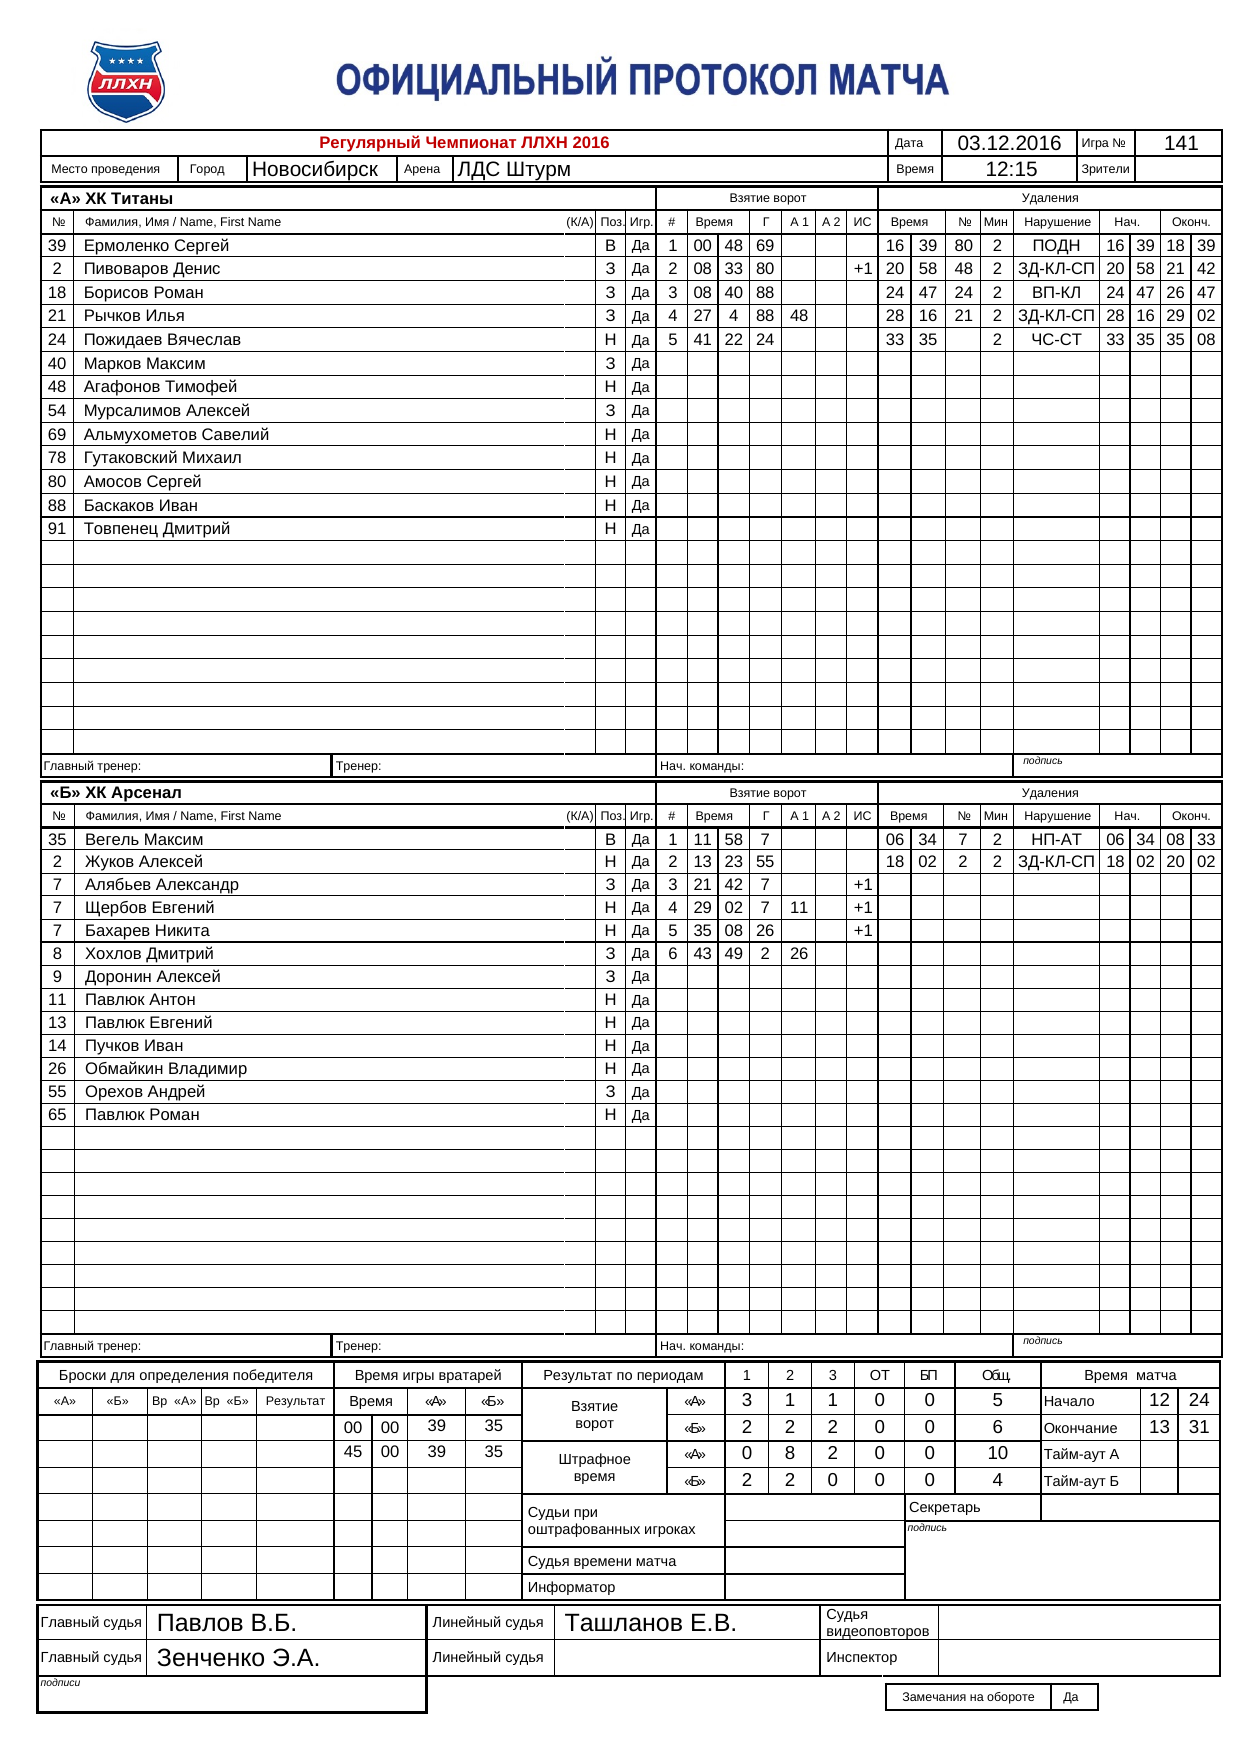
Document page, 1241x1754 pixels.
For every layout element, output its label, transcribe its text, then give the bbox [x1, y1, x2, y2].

table_cell [1014, 518, 1099, 540]
table_cell [946, 588, 980, 611]
table_cell [1100, 1035, 1129, 1057]
table_cell Зрители [1078, 157, 1134, 181]
table_cell 69 [42, 423, 73, 445]
table_cell [93, 1547, 147, 1573]
table_cell [75, 1196, 564, 1218]
table_cell [657, 446, 687, 469]
table_cell [1100, 966, 1129, 987]
table_cell [912, 896, 943, 918]
table_cell [944, 1012, 980, 1033]
table_cell Бахарев Никита [75, 920, 564, 941]
table_cell [816, 636, 846, 658]
table_cell [565, 518, 595, 540]
table_cell 13 [688, 850, 717, 872]
table_cell [688, 1219, 717, 1241]
table_cell [373, 1547, 407, 1573]
table_cell [981, 518, 1013, 540]
table_cell [42, 565, 73, 587]
table_cell З [596, 874, 625, 895]
table_cell [946, 730, 980, 753]
table_cell [1131, 1242, 1160, 1264]
table_cell [816, 518, 846, 540]
table_cell А 1 [782, 211, 815, 233]
table_cell [1192, 588, 1221, 611]
table_cell Мурсалимов Алексей [74, 399, 564, 422]
table_cell 4 [956, 1468, 1040, 1493]
table_cell [782, 1012, 815, 1033]
table_cell Мин [981, 211, 1013, 233]
table_header Игра № [1078, 131, 1134, 155]
table_cell [719, 659, 749, 682]
table_cell [750, 1196, 781, 1218]
table_cell [816, 966, 846, 987]
table_cell [1100, 352, 1129, 374]
table_cell «А» [668, 1389, 724, 1413]
table_cell [1100, 1012, 1129, 1033]
table_cell [75, 1173, 564, 1195]
table_cell [1192, 1058, 1221, 1079]
table_cell [879, 636, 910, 658]
table_cell [1192, 1104, 1221, 1126]
table_cell [565, 541, 595, 564]
table_cell [946, 399, 980, 422]
table_cell [719, 683, 749, 706]
table_cell [39, 1441, 92, 1467]
table_cell [1131, 376, 1160, 398]
table_cell [1131, 423, 1160, 445]
table_cell 48 [782, 305, 815, 327]
table_cell [981, 446, 1013, 469]
table_cell [42, 1265, 74, 1287]
table_cell Товпенец Дмитрий [74, 518, 564, 540]
table_cell [816, 1219, 846, 1241]
table_cell 2 [981, 829, 1013, 849]
table_cell 88 [42, 494, 73, 516]
table_cell 1 [657, 235, 687, 256]
table_cell [565, 565, 595, 587]
table_cell 20 [879, 257, 910, 280]
table_cell [565, 1081, 595, 1103]
table_cell [626, 1196, 655, 1218]
table_cell [565, 1058, 595, 1079]
table_cell [847, 399, 877, 422]
table_cell А 2 [816, 805, 846, 826]
table_cell Да [626, 966, 655, 987]
table_cell [847, 305, 877, 327]
table_cell Вегель Максим [75, 829, 564, 849]
table_cell [1192, 494, 1221, 516]
table_cell [657, 494, 687, 516]
table_cell [688, 612, 717, 634]
table_cell [782, 541, 815, 564]
table_cell [981, 494, 1013, 516]
table_cell [466, 1494, 521, 1520]
table_cell [981, 1104, 1013, 1126]
table_cell [1131, 565, 1160, 587]
table_cell Начало [1042, 1389, 1140, 1413]
table_cell [944, 1196, 980, 1218]
table_cell подпись [1014, 1335, 1221, 1356]
table_cell [565, 683, 595, 706]
table_cell Главный судья [39, 1640, 146, 1675]
table_cell [42, 1173, 74, 1195]
table_cell 16 [1131, 305, 1160, 327]
table_cell [93, 1574, 147, 1599]
table_cell [1014, 1081, 1099, 1103]
table_cell [816, 257, 846, 280]
table_cell [912, 565, 945, 587]
table_cell 47 [1131, 281, 1160, 303]
table_cell 78 [42, 446, 73, 469]
table_cell [782, 612, 815, 634]
table_cell [565, 328, 595, 351]
table_cell [912, 1219, 943, 1241]
picture [5, 28, 1179, 129]
table_cell [688, 1035, 717, 1057]
table_cell [657, 1150, 687, 1172]
table_cell 21 [688, 874, 717, 895]
table_cell [912, 1242, 943, 1264]
table_cell Взятие ворот [523, 1389, 666, 1440]
table_cell [688, 565, 717, 587]
table_cell [719, 446, 749, 469]
table_cell [148, 1574, 201, 1599]
table_cell [946, 636, 980, 658]
table_cell 12 [1141, 1389, 1177, 1413]
table_cell [719, 1196, 749, 1218]
table_cell Щербов Евгений [75, 896, 564, 918]
table_cell [981, 707, 1013, 729]
table_cell [1014, 1219, 1099, 1241]
table_cell [42, 636, 73, 658]
table_cell [626, 1242, 655, 1264]
table_cell [596, 730, 625, 753]
table_cell [782, 920, 815, 941]
table_header Взятие ворот [657, 188, 877, 209]
table_cell [1161, 920, 1190, 941]
table_cell [657, 1012, 687, 1033]
table_cell [148, 1547, 201, 1573]
table_header Удаления [879, 783, 1221, 803]
table_cell [946, 376, 980, 398]
table_cell Альмухометов Савелий [74, 423, 564, 445]
table_cell [879, 1219, 910, 1241]
table_cell [408, 1521, 465, 1546]
table_cell [816, 235, 846, 256]
table_cell Павлов В.Б. [147, 1606, 425, 1639]
table_cell [657, 1127, 687, 1149]
table_cell [750, 1081, 781, 1103]
table_cell [912, 707, 945, 729]
table_cell [688, 541, 717, 564]
table_cell [847, 850, 877, 872]
table_cell [782, 1219, 815, 1241]
table_cell [1161, 683, 1190, 706]
table_cell [1161, 989, 1190, 1011]
table_cell [750, 423, 781, 445]
table_cell [816, 659, 846, 682]
table_header 3 [812, 1363, 854, 1387]
table_cell 2 [812, 1415, 854, 1440]
table_cell [719, 1219, 749, 1241]
table_cell 11 [782, 896, 815, 918]
table_cell 7 [42, 874, 74, 895]
table_cell Да [626, 305, 655, 327]
table_cell [657, 1288, 687, 1310]
table_cell [1131, 659, 1160, 682]
table_cell [816, 1196, 846, 1218]
table_cell [555, 1640, 819, 1675]
table_cell 4 [719, 305, 749, 327]
table_cell [719, 1127, 749, 1149]
table_cell [1192, 1196, 1221, 1218]
table_cell Г [750, 211, 781, 233]
table_cell [1014, 399, 1099, 422]
table_cell [688, 1265, 717, 1287]
table_cell [1192, 1311, 1221, 1333]
table_cell [1161, 1127, 1190, 1149]
table_cell 47 [1192, 281, 1221, 303]
table_cell [946, 494, 980, 516]
table_cell [1131, 470, 1160, 493]
table_cell [847, 612, 877, 634]
table_cell [1192, 730, 1221, 753]
table_cell 26 [42, 1058, 74, 1079]
table_cell [565, 1104, 595, 1126]
table_cell [202, 1494, 256, 1520]
table_cell [912, 518, 945, 540]
table_cell [626, 730, 655, 753]
table_cell Да [626, 446, 655, 469]
table_cell [688, 636, 717, 658]
table_cell [1131, 612, 1160, 634]
table_cell [148, 1468, 201, 1493]
table_cell [912, 352, 945, 374]
table_cell [373, 1521, 407, 1546]
table_cell 00 [373, 1441, 407, 1467]
table_cell [596, 1265, 625, 1287]
table_cell [782, 1173, 815, 1195]
table_cell [688, 707, 717, 729]
table_cell [565, 470, 595, 493]
table_cell 0 [905, 1415, 954, 1440]
table_cell [981, 565, 1013, 587]
table_cell [912, 612, 945, 634]
table_cell 21 [1161, 257, 1190, 280]
table_cell [782, 446, 815, 469]
table_cell [944, 1173, 980, 1195]
table_cell [816, 352, 846, 374]
table_cell [816, 1265, 846, 1287]
table_cell 28 [879, 305, 910, 327]
table_cell [596, 1150, 625, 1172]
table_cell [596, 1196, 625, 1218]
table_cell [626, 565, 655, 587]
table_cell [879, 541, 910, 564]
table_cell [879, 1311, 910, 1333]
table_cell [847, 470, 877, 493]
table_cell [944, 1150, 980, 1172]
table_cell [257, 1441, 333, 1467]
table_cell [1014, 1173, 1099, 1195]
table_cell [565, 1288, 595, 1310]
table_cell № [946, 211, 980, 233]
table_cell [1100, 1219, 1129, 1241]
table_cell Да [626, 257, 655, 280]
table_cell [1131, 1288, 1160, 1310]
table_cell [1014, 1288, 1099, 1310]
table_cell [1161, 565, 1190, 587]
table_cell 12:15 [943, 157, 1076, 181]
table_cell [879, 1127, 910, 1149]
table_cell [719, 1150, 749, 1172]
table_cell № [42, 211, 73, 233]
table_cell 02 [912, 850, 943, 872]
table_cell 39 [1192, 235, 1221, 256]
table_cell [726, 1548, 904, 1573]
table_cell [816, 541, 846, 564]
table_cell [688, 1242, 717, 1264]
table_cell Игр. [626, 211, 655, 233]
table_cell [981, 470, 1013, 493]
table_cell [912, 376, 945, 398]
table_cell [816, 730, 846, 753]
table_cell [847, 1081, 877, 1103]
table_cell ВП-КЛ [1014, 281, 1099, 303]
table_cell [1161, 1242, 1190, 1264]
table_cell 48 [719, 235, 749, 256]
table_cell [626, 683, 655, 706]
table_cell [981, 1081, 1013, 1103]
table_cell [1014, 683, 1099, 706]
table_cell [1179, 1441, 1219, 1467]
table_cell 13 [42, 1012, 74, 1033]
table_cell [782, 636, 815, 658]
table_cell [847, 541, 877, 564]
table_cell 26 [782, 943, 815, 964]
table_cell [981, 423, 1013, 445]
table_cell [782, 707, 815, 729]
table_cell [1100, 423, 1129, 445]
table_cell [719, 352, 749, 374]
table_cell [74, 707, 564, 729]
table_cell [596, 1288, 625, 1310]
table_cell Тайм-аут Б [1042, 1468, 1140, 1493]
table_cell [939, 1640, 1219, 1675]
table_cell [1100, 989, 1129, 1011]
table_cell Хохлов Дмитрий [75, 943, 564, 964]
table_cell [408, 1574, 465, 1599]
table_cell [750, 1219, 781, 1241]
table_cell [719, 730, 749, 753]
table_cell [148, 1494, 201, 1520]
table_cell [816, 943, 846, 964]
table_cell [1141, 1441, 1177, 1467]
table_cell [719, 541, 749, 564]
table_cell [750, 659, 781, 682]
table_cell 2 [657, 850, 687, 872]
table_cell [1192, 1012, 1221, 1033]
table_cell [1014, 730, 1099, 753]
table_cell [257, 1521, 333, 1546]
table_cell [847, 636, 877, 658]
table_cell [565, 1150, 595, 1172]
table_cell [1161, 541, 1190, 564]
table_cell Ташланов Е.В. [555, 1606, 819, 1639]
table_cell [1014, 966, 1099, 987]
table_cell [981, 896, 1013, 918]
table_cell [688, 1311, 717, 1333]
table_cell [626, 541, 655, 564]
table_cell [847, 1173, 877, 1195]
table_cell [816, 328, 846, 351]
table_cell [816, 874, 846, 895]
table_cell [39, 1574, 92, 1599]
table_cell Да [626, 1012, 655, 1033]
table_cell Н [596, 518, 625, 540]
table_cell Время [688, 211, 749, 233]
table_cell [657, 1104, 687, 1126]
table_cell [1100, 1173, 1129, 1195]
table_cell Н [596, 328, 625, 351]
table_cell Пучков Иван [75, 1035, 564, 1057]
table_cell 3 [657, 874, 687, 895]
table_cell [688, 494, 717, 516]
table_cell [981, 636, 1013, 658]
table_cell Время [879, 805, 943, 826]
table_cell [847, 588, 877, 611]
table_cell [1100, 920, 1129, 941]
table_header Время матча [1042, 1363, 1219, 1387]
table_cell +1 [847, 896, 877, 918]
table_cell 8 [42, 943, 74, 964]
table_cell [847, 1265, 877, 1287]
table_cell Время [335, 1389, 407, 1413]
table_header Время игры вратарей [335, 1363, 521, 1387]
table_cell [1136, 157, 1221, 181]
table_cell 24 [1179, 1389, 1219, 1413]
table_cell [912, 1311, 943, 1333]
table_header Броски для определения победителя [39, 1363, 333, 1387]
table_cell [1192, 874, 1221, 895]
table_cell [565, 352, 595, 374]
table_cell «Б» [668, 1415, 724, 1440]
table_cell [1014, 1035, 1099, 1057]
table_cell 3 [657, 281, 687, 303]
table_cell [1131, 1104, 1160, 1126]
table_cell [782, 989, 815, 1011]
table_cell 33 [879, 328, 910, 351]
table_cell [750, 683, 781, 706]
table_cell Г [750, 805, 781, 826]
table_cell # [657, 211, 687, 233]
table_cell [750, 399, 781, 422]
table_cell [1014, 989, 1099, 1011]
table_cell [981, 1311, 1013, 1333]
table_cell Нач. [1100, 805, 1160, 826]
table_cell [1161, 1035, 1190, 1057]
table_cell Тренер: [333, 755, 655, 776]
table_cell [944, 1058, 980, 1079]
table_cell [879, 943, 910, 964]
table_cell 26 [750, 920, 781, 941]
table_cell [1192, 920, 1221, 941]
table_cell [847, 328, 877, 351]
table_cell [42, 1150, 74, 1172]
table_cell [657, 1311, 687, 1333]
table_cell 91 [42, 518, 73, 540]
table_cell [1100, 636, 1129, 658]
table_cell [944, 1242, 980, 1264]
table_cell [879, 1012, 910, 1033]
table_cell [750, 1058, 781, 1079]
table_cell [1192, 518, 1221, 540]
table_cell [1100, 659, 1129, 682]
table_cell [688, 1058, 717, 1079]
table_cell Арена [398, 157, 452, 181]
table_cell [657, 612, 687, 634]
table_cell Борисов Роман [74, 281, 564, 303]
table_cell [944, 1104, 980, 1126]
table_cell ЧС-СТ [1014, 328, 1099, 351]
table_cell [626, 636, 655, 658]
table_cell Н [596, 920, 625, 941]
table_cell [257, 1574, 333, 1599]
table_cell [1192, 1150, 1221, 1172]
table_cell [1161, 352, 1190, 374]
table_cell [373, 1574, 407, 1599]
table_cell [1131, 707, 1160, 729]
table_cell [626, 1219, 655, 1241]
table_cell [1161, 966, 1190, 987]
table_cell [1161, 874, 1190, 895]
table_cell Да [626, 470, 655, 493]
table_cell [879, 352, 910, 374]
table_cell [93, 1494, 147, 1520]
table_cell [847, 966, 877, 987]
table_cell 14 [42, 1035, 74, 1057]
table_header БП [905, 1363, 954, 1387]
table_cell [1131, 1219, 1160, 1241]
table_cell [1192, 896, 1221, 918]
table_cell [879, 399, 910, 422]
table_cell [1131, 494, 1160, 516]
table_cell НП-АТ [1014, 829, 1099, 849]
table_cell [1014, 1150, 1099, 1172]
table_cell [657, 588, 687, 611]
table_cell 88 [750, 281, 781, 303]
table_cell [626, 1127, 655, 1149]
table_cell [1100, 541, 1129, 564]
table_cell [74, 588, 564, 611]
table_cell [626, 1150, 655, 1172]
table_cell [202, 1416, 256, 1440]
table_cell 58 [719, 829, 749, 849]
table_cell [782, 829, 815, 849]
table_cell [912, 1012, 943, 1033]
table_cell [847, 989, 877, 1011]
table_cell [565, 896, 595, 918]
table_cell [847, 1196, 877, 1218]
table_cell [1192, 1242, 1221, 1264]
table_header 2 [769, 1363, 811, 1387]
table_cell Штрафное время [523, 1442, 666, 1493]
table_cell [657, 518, 687, 540]
table_cell [726, 1575, 904, 1599]
table_cell [596, 1127, 625, 1149]
table_cell 16 [1100, 235, 1129, 256]
table_cell [912, 399, 945, 422]
table_cell [912, 423, 945, 445]
table_cell [719, 423, 749, 445]
table_header Взятие ворот [657, 783, 877, 803]
table_cell 45 [335, 1441, 371, 1467]
table_cell [1192, 446, 1221, 469]
table_cell [257, 1494, 333, 1520]
table_cell [1161, 494, 1190, 516]
table_cell [946, 352, 980, 374]
table_cell [912, 1081, 943, 1103]
table_cell 2 [726, 1415, 768, 1440]
table_cell [981, 399, 1013, 422]
table_cell [847, 1288, 877, 1310]
table_cell Тренер: [333, 1335, 655, 1356]
table_cell [74, 659, 564, 682]
table_cell [1131, 1150, 1160, 1172]
table_cell Да [626, 1058, 655, 1079]
table_cell [750, 541, 781, 564]
table_cell 29 [1161, 305, 1190, 327]
table_cell [75, 1265, 564, 1287]
table_cell 5 [657, 920, 687, 941]
table_cell [782, 966, 815, 987]
table_cell Н [596, 446, 625, 469]
table_cell [74, 636, 564, 658]
table_cell [719, 1058, 749, 1079]
table_cell Павлюк Роман [75, 1104, 564, 1126]
table_cell [42, 730, 73, 753]
table_cell Вр «Б» [202, 1389, 256, 1413]
table_cell [1014, 423, 1099, 445]
table_cell [1192, 541, 1221, 564]
table_cell [981, 1127, 1013, 1149]
table_cell [626, 659, 655, 682]
table_cell [1100, 1265, 1129, 1287]
table_cell [93, 1441, 147, 1467]
table_cell [750, 470, 781, 493]
table_cell [1131, 1265, 1160, 1287]
table_cell 0 [855, 1415, 904, 1440]
table_cell [981, 1058, 1013, 1079]
table_cell [1161, 1288, 1190, 1310]
table_cell 6 [956, 1415, 1040, 1440]
table_cell 34 [1131, 829, 1160, 849]
table_cell [596, 565, 625, 587]
table_cell [1161, 470, 1190, 493]
table_cell Рычков Илья [74, 305, 564, 327]
table_cell [847, 352, 877, 374]
table_cell [750, 565, 781, 587]
table_cell [657, 966, 687, 987]
table_cell [626, 1311, 655, 1333]
table_cell [74, 541, 564, 564]
table_cell [688, 1012, 717, 1033]
table_cell [944, 1265, 980, 1287]
table_cell [596, 1242, 625, 1264]
table_cell [782, 874, 815, 895]
table_cell [1014, 707, 1099, 729]
table_cell [750, 1265, 781, 1287]
table_cell [944, 1219, 980, 1241]
table_cell [782, 328, 815, 351]
table_cell [981, 874, 1013, 895]
table_cell [688, 1127, 717, 1149]
table_cell [1161, 1012, 1190, 1033]
table_cell [688, 588, 717, 611]
table_cell [816, 423, 846, 445]
table_cell [946, 565, 980, 587]
table_cell [1161, 446, 1190, 469]
table_cell 35 [466, 1416, 521, 1440]
table_cell 35 [1131, 328, 1160, 351]
table_cell 24 [879, 281, 910, 303]
table_cell [782, 352, 815, 374]
table_cell [1161, 1265, 1190, 1287]
table_cell 0 [855, 1442, 904, 1467]
table_cell [981, 588, 1013, 611]
table_cell 8 [769, 1442, 811, 1467]
table_cell 20 [1100, 257, 1129, 280]
table_cell [1100, 1081, 1129, 1103]
table_cell Нач. команды: [657, 1335, 1012, 1356]
table_cell [981, 1265, 1013, 1287]
table_cell Город [179, 157, 246, 181]
table_cell [42, 659, 73, 682]
table_cell [657, 399, 687, 422]
table_cell [1192, 636, 1221, 658]
table_cell [688, 989, 717, 1011]
table_cell [719, 612, 749, 634]
table_cell [688, 1104, 717, 1126]
table_cell [981, 1173, 1013, 1195]
table_cell 2 [981, 328, 1013, 351]
table_cell [596, 541, 625, 564]
table_cell [750, 707, 781, 729]
table_cell [626, 588, 655, 611]
table_cell [688, 1196, 717, 1218]
table_cell [847, 1127, 877, 1149]
table_cell [596, 1311, 625, 1333]
table_cell 02 [1192, 850, 1221, 872]
table_cell [466, 1521, 521, 1546]
table_cell [750, 730, 781, 753]
table_header Замечания на обороте [887, 1685, 1050, 1709]
table_cell [1131, 518, 1160, 540]
table_cell [565, 305, 595, 327]
table_cell [1014, 494, 1099, 516]
table_cell [782, 376, 815, 398]
table_cell [1161, 423, 1190, 445]
table_cell [1161, 518, 1190, 540]
table_cell № [944, 805, 980, 826]
table_cell [912, 1127, 943, 1149]
table_cell [688, 1288, 717, 1310]
table_cell [816, 376, 846, 398]
table_cell 24 [750, 328, 781, 351]
table_cell [1131, 352, 1160, 374]
table_cell З [596, 1081, 625, 1103]
table_cell [657, 730, 687, 753]
table_cell [879, 1081, 910, 1103]
table_cell 16 [879, 235, 910, 256]
table_cell [750, 352, 781, 374]
table_cell [626, 1265, 655, 1287]
table_cell [719, 1265, 749, 1287]
table_cell [1161, 707, 1190, 729]
table_cell [626, 612, 655, 634]
table_cell [93, 1468, 147, 1493]
table_cell [719, 707, 749, 729]
table_cell [596, 612, 625, 634]
table_cell [750, 1288, 781, 1310]
table_cell [879, 1104, 910, 1126]
table_cell [688, 966, 717, 987]
table_cell [1100, 683, 1129, 706]
table_cell [657, 683, 687, 706]
table_cell 80 [946, 235, 980, 256]
table_cell [565, 1196, 595, 1218]
table_cell [816, 896, 846, 918]
table_cell [1014, 1012, 1099, 1033]
table_cell Да [626, 943, 655, 964]
table_cell 6 [657, 943, 687, 964]
table_cell 0 [855, 1389, 904, 1413]
table_cell [719, 494, 749, 516]
table_cell [879, 659, 910, 682]
table_cell [750, 518, 781, 540]
table_cell [912, 541, 945, 564]
table_cell [1192, 659, 1221, 682]
table_cell [466, 1574, 521, 1599]
table_cell [1131, 1173, 1160, 1195]
table_cell [912, 1035, 943, 1057]
table_cell [782, 1104, 815, 1126]
table_cell Время [879, 211, 945, 233]
table_cell [1100, 943, 1129, 964]
table_cell [719, 1035, 749, 1057]
table_cell [981, 730, 1013, 753]
table_cell 0 [726, 1442, 768, 1467]
table_cell [596, 636, 625, 658]
table_cell Н [596, 1104, 625, 1126]
table_cell [912, 446, 945, 469]
table_cell [944, 989, 980, 1011]
table_cell Да [626, 874, 655, 895]
table_cell [981, 1012, 1013, 1033]
table_cell [879, 707, 910, 729]
table_cell (К/А) [565, 211, 595, 233]
table_cell Время [688, 805, 749, 826]
table_cell [946, 659, 980, 682]
table_cell [816, 565, 846, 587]
table_cell [1192, 966, 1221, 987]
table_cell [1014, 920, 1099, 941]
table_cell [944, 943, 980, 964]
table_cell [626, 1288, 655, 1310]
table_cell 35 [1161, 328, 1190, 351]
table_cell [782, 399, 815, 422]
table_cell А 2 [816, 211, 846, 233]
table_cell [879, 376, 910, 398]
table_cell [782, 257, 815, 280]
table_cell 21 [946, 305, 980, 327]
table_cell З [596, 352, 625, 374]
table_cell Зенченко Э.А. [147, 1640, 425, 1675]
table_cell [847, 1104, 877, 1126]
table_cell [782, 850, 815, 872]
table_cell [750, 1150, 781, 1172]
table_cell [981, 612, 1013, 634]
table_cell [688, 730, 717, 753]
table_cell [257, 1416, 333, 1440]
table_cell 35 [688, 920, 717, 941]
table_cell 24 [946, 281, 980, 303]
table_cell [912, 588, 945, 611]
table_cell [912, 636, 945, 658]
table_cell [1100, 470, 1129, 493]
table_cell 00 [335, 1416, 371, 1440]
table_cell 06 [879, 829, 910, 849]
table_cell [565, 850, 595, 872]
table_cell 2 [726, 1468, 768, 1493]
table_cell подписи [39, 1677, 425, 1711]
table_cell З [596, 305, 625, 327]
table_cell [565, 399, 595, 422]
table_cell [565, 1242, 595, 1264]
table_cell 13 [1141, 1415, 1177, 1440]
table_cell [1100, 1196, 1129, 1218]
table_cell [565, 1311, 595, 1333]
table_cell [657, 1035, 687, 1057]
table_cell [1161, 1104, 1190, 1126]
table_cell 2 [42, 257, 73, 280]
table_cell [912, 683, 945, 706]
table_cell А 1 [782, 805, 815, 826]
table_cell [202, 1547, 256, 1573]
table_cell Информатор [523, 1575, 724, 1599]
table_cell [373, 1494, 407, 1520]
table_cell 9 [42, 966, 74, 987]
table_cell [1099, 1682, 1220, 1711]
table_cell [847, 446, 877, 469]
table_cell [1141, 1468, 1177, 1493]
table_cell 48 [946, 257, 980, 280]
table_cell Доронин Алексей [75, 966, 564, 987]
table_cell +1 [847, 257, 877, 280]
table_cell [657, 1173, 687, 1195]
table_cell [847, 730, 877, 753]
table_cell 18 [1161, 235, 1190, 256]
table_cell [1192, 1173, 1221, 1195]
table_cell [1131, 588, 1160, 611]
table_cell [657, 1219, 687, 1241]
table_cell [1100, 707, 1129, 729]
table_cell [946, 423, 980, 445]
table_cell [816, 989, 846, 1011]
table_cell [879, 1150, 910, 1172]
table_cell [981, 989, 1013, 1011]
table_cell [1014, 943, 1099, 964]
table_cell [782, 683, 815, 706]
table_cell [879, 423, 910, 445]
table_cell 08 [688, 281, 717, 303]
table_cell [408, 1494, 465, 1520]
table_cell [1192, 423, 1221, 445]
table_cell [847, 659, 877, 682]
table_cell [912, 1173, 943, 1195]
table_header «Б» ХК Арсенал [42, 783, 655, 803]
table_cell [657, 1058, 687, 1079]
table_cell [816, 1104, 846, 1126]
table_cell [782, 470, 815, 493]
table_cell [93, 1416, 147, 1440]
table_cell [782, 1196, 815, 1218]
table_cell [1131, 1311, 1160, 1333]
table_cell [816, 829, 846, 849]
table_cell 7 [944, 829, 980, 849]
table_cell ИС [847, 805, 877, 826]
table_cell 39 [408, 1416, 465, 1440]
table_cell [1014, 1311, 1099, 1333]
table_cell [946, 328, 980, 351]
table_cell [946, 612, 980, 634]
table_cell [1131, 1012, 1160, 1033]
table_cell [719, 1104, 749, 1126]
table_cell Н [596, 1012, 625, 1033]
table_cell [750, 494, 781, 516]
table_cell [847, 1035, 877, 1057]
table_cell [1192, 1288, 1221, 1310]
table_cell [202, 1468, 256, 1493]
table_cell [565, 730, 595, 753]
table_cell [1192, 1127, 1221, 1149]
table_cell [202, 1574, 256, 1599]
table_cell ЗД-КЛ-СП [1014, 257, 1099, 280]
table_cell [1192, 1035, 1221, 1057]
table_cell [944, 1127, 980, 1149]
table_cell [42, 1288, 74, 1310]
table_cell З [596, 399, 625, 422]
table_cell [944, 966, 980, 987]
table_cell Н [596, 1035, 625, 1057]
table_cell Да [626, 1104, 655, 1126]
table_cell 0 [855, 1468, 904, 1493]
table_cell [1014, 1127, 1099, 1149]
table_cell [1192, 683, 1221, 706]
table_cell [565, 829, 595, 849]
table_cell Главный тренер: [42, 755, 330, 776]
table_cell [1014, 376, 1099, 398]
table_cell [750, 989, 781, 1011]
table_cell [39, 1521, 92, 1546]
table_header «А» ХК Титаны [42, 188, 655, 209]
table_cell 42 [719, 874, 749, 895]
table_cell 2 [981, 281, 1013, 303]
table_cell [1192, 565, 1221, 587]
table_cell 0 [905, 1389, 954, 1413]
table_cell 2 [42, 850, 74, 872]
table_cell 40 [42, 352, 73, 374]
table_cell [816, 470, 846, 493]
table_cell [1161, 730, 1190, 753]
table_cell # [657, 805, 687, 826]
table_cell [688, 518, 717, 540]
table_cell [657, 565, 687, 587]
table_cell [565, 943, 595, 964]
table_cell [42, 1196, 74, 1218]
table_cell [782, 565, 815, 587]
table_cell [883, 1677, 1220, 1681]
table_cell [257, 1468, 333, 1493]
table_cell [847, 565, 877, 587]
table_cell 88 [750, 305, 781, 327]
table_cell [981, 1219, 1013, 1241]
table_cell 33 [1100, 328, 1129, 351]
table_cell [879, 1058, 910, 1079]
table_cell 0 [905, 1442, 954, 1467]
table_cell [1100, 1104, 1129, 1126]
table_cell Алябьев Александр [75, 874, 564, 895]
table_cell [657, 423, 687, 445]
table_cell [719, 588, 749, 611]
table_cell Пивоваров Денис [74, 257, 564, 280]
table_cell [847, 423, 877, 445]
table_cell [1161, 1173, 1190, 1195]
table_cell № [42, 805, 74, 826]
table_cell [782, 1265, 815, 1287]
table_cell [912, 920, 943, 941]
table_cell Нач. команды: [657, 755, 1012, 776]
table_cell [565, 966, 595, 987]
table_cell [626, 707, 655, 729]
table_cell [816, 281, 846, 303]
table_header Регулярный Чемпионат ЛЛХН 2016 [42, 131, 887, 155]
table_cell 49 [719, 943, 749, 964]
table_cell [688, 470, 717, 493]
table_cell [565, 588, 595, 611]
table_cell [657, 636, 687, 658]
table_cell «А» [408, 1389, 465, 1413]
table_cell [596, 588, 625, 611]
table_cell [981, 1150, 1013, 1172]
table_cell +1 [847, 874, 877, 895]
table_cell Да [626, 281, 655, 303]
table_cell Пожидаев Вячеслав [74, 328, 564, 351]
table_cell 23 [719, 850, 749, 872]
table_cell 02 [719, 896, 749, 918]
table_cell [719, 518, 749, 540]
table_cell [1100, 1242, 1129, 1264]
table_cell [42, 683, 73, 706]
table_cell [408, 1547, 465, 1573]
table_cell [981, 376, 1013, 398]
table_cell 20 [1161, 850, 1190, 872]
table_cell Орехов Андрей [75, 1081, 564, 1103]
table_cell [879, 896, 910, 918]
table_cell [847, 943, 877, 964]
table_cell [912, 1196, 943, 1218]
table_cell [1161, 636, 1190, 658]
table_cell 80 [42, 470, 73, 493]
table_cell [816, 305, 846, 327]
table_cell [912, 1150, 943, 1172]
table_cell [1100, 446, 1129, 469]
table_cell 11 [688, 829, 717, 849]
table_cell [657, 659, 687, 682]
table_cell [750, 446, 781, 469]
table_cell [565, 1219, 595, 1241]
table_cell ЗД-КЛ-СП [1014, 305, 1099, 327]
table_cell [944, 920, 980, 941]
table_cell [1131, 1081, 1160, 1103]
table_cell 16 [912, 305, 945, 327]
table_cell Жуков Алексей [75, 850, 564, 872]
table_cell «Б» [93, 1389, 147, 1413]
table_cell Главный судья [39, 1606, 146, 1639]
table_cell [1014, 612, 1099, 634]
table_cell [565, 920, 595, 941]
table_cell подпись [1014, 755, 1221, 776]
table_cell 40 [719, 281, 749, 303]
table_cell [565, 1012, 595, 1033]
table_cell [565, 1127, 595, 1149]
table_cell Да [626, 328, 655, 351]
table_cell [657, 1196, 687, 1218]
table_cell [596, 1173, 625, 1195]
table_cell [1100, 1127, 1129, 1149]
table_cell [148, 1441, 201, 1467]
table_cell Окончание [1042, 1415, 1140, 1440]
table_cell [719, 1242, 749, 1264]
table_cell [39, 1547, 92, 1573]
table_cell Н [596, 850, 625, 872]
table_cell [719, 399, 749, 422]
table_cell [1131, 943, 1160, 964]
table_cell [719, 1288, 749, 1310]
table_cell [202, 1441, 256, 1467]
table_cell 4 [657, 896, 687, 918]
table_cell [74, 730, 564, 753]
table_cell [75, 1150, 564, 1172]
table_cell Ермоленко Сергей [74, 235, 564, 256]
table_header 141 [1136, 131, 1221, 155]
table_cell [879, 1265, 910, 1287]
table_cell [750, 1035, 781, 1057]
table_cell [1161, 1058, 1190, 1079]
table_cell [1014, 636, 1099, 658]
table_cell [408, 1468, 465, 1493]
table_cell [565, 707, 595, 729]
table_cell [688, 1081, 717, 1103]
table_cell 10 [956, 1442, 1040, 1467]
table_cell Да [626, 376, 655, 398]
table_cell [1161, 588, 1190, 611]
table_cell [596, 659, 625, 682]
table_cell [750, 1311, 781, 1333]
table_cell 39 [42, 235, 73, 256]
table_cell [626, 1173, 655, 1195]
table_cell Мин [981, 805, 1013, 826]
table_cell [750, 1127, 781, 1149]
table_cell Н [596, 989, 625, 1011]
table_cell Обмайкин Владимир [75, 1058, 564, 1079]
table_cell [42, 588, 73, 611]
table_cell [879, 966, 910, 987]
table_cell [565, 376, 595, 398]
table_cell 1 [657, 829, 687, 849]
table_cell [1192, 376, 1221, 398]
table_cell 55 [42, 1081, 74, 1103]
table_cell [782, 588, 815, 611]
table_cell [657, 470, 687, 493]
table_cell [879, 1035, 910, 1057]
table_cell [879, 1173, 910, 1195]
table_cell [1131, 1196, 1160, 1218]
table_cell [1100, 588, 1129, 611]
table_cell [565, 281, 595, 303]
table_header Да [1052, 1685, 1097, 1709]
table_cell Марков Максим [74, 352, 564, 374]
table_cell «А» [668, 1442, 724, 1467]
table_cell [879, 518, 910, 540]
table_cell [1014, 1265, 1099, 1287]
table_cell [1100, 874, 1129, 895]
table_cell [782, 1035, 815, 1057]
table_cell [335, 1521, 371, 1546]
table_cell [565, 494, 595, 516]
table_cell 55 [750, 850, 781, 872]
table_cell [719, 989, 749, 1011]
table_cell [847, 707, 877, 729]
table_cell [42, 1242, 74, 1264]
table_cell 3 [726, 1389, 768, 1413]
table_cell [565, 446, 595, 469]
table_cell З [596, 966, 625, 987]
table_cell [816, 920, 846, 941]
table_cell [981, 1035, 1013, 1057]
table_cell [981, 1288, 1013, 1310]
table_cell 31 [1179, 1415, 1219, 1440]
table_cell [946, 683, 980, 706]
table_cell [719, 376, 749, 398]
table_cell [847, 235, 877, 256]
table_cell [75, 1288, 564, 1310]
table_cell [726, 1495, 904, 1520]
table_cell [596, 1219, 625, 1241]
table_cell «А» [39, 1389, 92, 1413]
table_cell Да [626, 423, 655, 445]
table_header 1 [726, 1363, 768, 1387]
table_cell [1014, 659, 1099, 682]
table_cell 80 [750, 257, 781, 280]
table_cell Да [626, 518, 655, 540]
table_cell [816, 1173, 846, 1195]
table_cell [42, 612, 73, 634]
table_cell 7 [750, 829, 781, 849]
table_cell [944, 1081, 980, 1103]
table_cell [1014, 470, 1099, 493]
table_cell [1131, 730, 1160, 753]
table_cell Амосов Сергей [74, 470, 564, 493]
table_cell [816, 1035, 846, 1057]
table_cell [1100, 494, 1129, 516]
table_cell [1014, 1058, 1099, 1079]
table_cell 33 [1192, 829, 1221, 849]
table_cell 2 [981, 850, 1013, 872]
table_cell [74, 565, 564, 587]
table_cell [879, 588, 910, 611]
table_cell [946, 470, 980, 493]
table_cell [596, 707, 625, 729]
table_cell [879, 565, 910, 587]
table_cell 1 [769, 1389, 811, 1413]
table_cell [466, 1547, 521, 1573]
table_cell [1161, 376, 1190, 398]
table_cell 18 [1100, 850, 1129, 872]
table_cell Нарушение [1014, 211, 1099, 233]
table_cell [879, 989, 910, 1011]
table_cell [688, 376, 717, 398]
table_cell [946, 541, 980, 564]
table_cell Да [626, 1035, 655, 1057]
table_cell [74, 612, 564, 634]
table_cell 27 [688, 305, 717, 327]
table_cell [1161, 612, 1190, 634]
table_cell [750, 588, 781, 611]
table_cell 08 [719, 920, 749, 941]
table_cell [373, 1468, 407, 1493]
table_cell Результат [257, 1389, 333, 1413]
table_cell [879, 683, 910, 706]
table_cell 2 [750, 943, 781, 964]
table_cell Место проведения [42, 157, 177, 181]
table_cell [879, 1288, 910, 1310]
table_cell [944, 896, 980, 918]
table_header Результат по периодам [523, 1363, 724, 1387]
table_cell [335, 1494, 371, 1520]
table_cell Баскаков Иван [74, 494, 564, 516]
table_cell [1100, 612, 1129, 634]
table_cell 39 [408, 1441, 465, 1467]
table_header Дата [889, 131, 941, 155]
table_cell Павлюк Антон [75, 989, 564, 1011]
table_cell 02 [1192, 305, 1221, 327]
table_cell [944, 874, 980, 895]
table_cell [750, 1104, 781, 1126]
table_cell ИС [847, 211, 877, 233]
table_cell [879, 446, 910, 469]
table_cell 35 [912, 328, 945, 351]
table_cell [42, 1127, 74, 1149]
table_cell [1100, 376, 1129, 398]
table_cell [782, 494, 815, 516]
table_cell [939, 1606, 1219, 1639]
table_cell [688, 1150, 717, 1172]
table_cell 7 [750, 874, 781, 895]
table_cell [782, 1288, 815, 1310]
table_cell [719, 1311, 749, 1333]
table_cell [946, 446, 980, 469]
table_cell Линейный судья [428, 1606, 554, 1639]
table_cell [816, 707, 846, 729]
table_cell Линейный судья [428, 1640, 554, 1675]
table_cell З [596, 281, 625, 303]
table_cell [782, 423, 815, 445]
table_cell [565, 989, 595, 1011]
table_cell Судья времени матча [523, 1548, 724, 1573]
table_cell [1131, 683, 1160, 706]
table_cell [1100, 730, 1129, 753]
table_cell [750, 1242, 781, 1264]
table_cell Игр. [626, 805, 655, 826]
table_cell Оконч. [1161, 211, 1221, 233]
table_cell [847, 518, 877, 540]
table_cell Время [889, 157, 941, 181]
table_cell [1192, 399, 1221, 422]
table_cell 43 [688, 943, 717, 964]
table_cell [1131, 896, 1160, 918]
table_cell [1100, 1311, 1129, 1333]
table_cell 2 [981, 235, 1013, 256]
table_cell [565, 659, 595, 682]
table_cell [1192, 1219, 1221, 1241]
table_cell 08 [1192, 328, 1221, 351]
table_cell [981, 683, 1013, 706]
table_cell [39, 1416, 92, 1440]
table_cell [1014, 446, 1099, 469]
table_cell [1131, 989, 1160, 1011]
table_cell 7 [42, 920, 74, 941]
table_cell 08 [688, 257, 717, 280]
table_cell [75, 1311, 564, 1333]
table_cell 65 [42, 1104, 74, 1126]
table_cell 28 [1100, 305, 1129, 327]
table_cell [688, 683, 717, 706]
table_cell [202, 1521, 256, 1546]
table_cell 0 [812, 1468, 854, 1493]
table_cell [688, 659, 717, 682]
table_cell [912, 943, 943, 964]
table_cell [1014, 1196, 1099, 1218]
table_cell [1192, 470, 1221, 493]
table_cell Да [626, 235, 655, 256]
table_cell Н [596, 423, 625, 445]
table_cell 69 [750, 235, 781, 256]
table_cell [879, 612, 910, 634]
table_cell [565, 1265, 595, 1287]
table_cell +1 [847, 920, 877, 941]
table_cell [879, 874, 910, 895]
table_cell [75, 1242, 564, 1264]
table_cell Да [626, 920, 655, 941]
table_cell [719, 565, 749, 587]
table_cell [1161, 1150, 1190, 1172]
table_cell [657, 376, 687, 398]
table_cell 26 [1161, 281, 1190, 303]
table_cell 00 [688, 235, 717, 256]
table_cell [816, 1150, 846, 1172]
table_cell Павлюк Евгений [75, 1012, 564, 1033]
table_cell Фамилия, Имя / Name, First Name [75, 805, 565, 826]
table_cell [1014, 1242, 1099, 1264]
table_cell [847, 1219, 877, 1241]
table_cell [981, 659, 1013, 682]
table_cell [912, 659, 945, 682]
table_cell 5 [657, 328, 687, 351]
table_cell [1131, 920, 1160, 941]
table_cell [335, 1547, 371, 1573]
table_cell [946, 518, 980, 540]
table_header ОТ [855, 1363, 904, 1387]
table_cell [1100, 518, 1129, 540]
table_cell Н [596, 896, 625, 918]
table_cell Да [626, 399, 655, 422]
table_cell 2 [981, 305, 1013, 327]
table_cell [1161, 943, 1190, 964]
table_cell [1014, 896, 1099, 918]
table_cell [565, 423, 595, 445]
table_cell 47 [912, 281, 945, 303]
table_cell [782, 1150, 815, 1172]
table_cell [782, 1242, 815, 1264]
table_cell Да [626, 896, 655, 918]
table_cell [912, 730, 945, 753]
table_cell [944, 1311, 980, 1333]
table_cell [1014, 352, 1099, 374]
table_cell [1131, 399, 1160, 422]
table_cell [1131, 636, 1160, 658]
table_cell 1 [812, 1389, 854, 1413]
table_cell [42, 1219, 74, 1241]
table_cell [1161, 896, 1190, 918]
table_cell 7 [42, 896, 74, 918]
table_cell [847, 1012, 877, 1033]
table_cell 02 [1131, 850, 1160, 872]
table_cell [847, 1242, 877, 1264]
table_cell [782, 730, 815, 753]
table_cell [596, 683, 625, 706]
table_cell [719, 1012, 749, 1033]
table_cell [1161, 1219, 1190, 1241]
table_cell [750, 966, 781, 987]
table_cell Новосибирск [248, 157, 396, 181]
table_cell [912, 966, 943, 987]
table_cell Судья видеоповторов [821, 1606, 938, 1639]
table_cell [847, 1058, 877, 1079]
table_cell 24 [42, 328, 73, 351]
table_cell ЛДС Штурм [454, 157, 887, 181]
table_cell Гутаковский Михаил [74, 446, 564, 469]
table_cell [944, 1288, 980, 1310]
table_cell Главный тренер: [42, 1335, 330, 1356]
table_cell 18 [879, 850, 910, 872]
table_cell Агафонов Тимофей [74, 376, 564, 398]
table_cell [1161, 399, 1190, 422]
table_cell 22 [719, 328, 749, 351]
table_cell [657, 352, 687, 374]
table_cell З [596, 257, 625, 280]
table_cell [565, 235, 595, 256]
table_cell 11 [42, 989, 74, 1011]
table_cell 08 [1161, 829, 1190, 849]
table_cell Н [596, 376, 625, 398]
table_cell [1131, 541, 1160, 564]
table_cell [42, 1311, 74, 1333]
table_cell [74, 683, 564, 706]
table_cell [1192, 352, 1221, 374]
table_cell 35 [42, 829, 74, 849]
table_cell [816, 612, 846, 634]
table_cell [335, 1574, 371, 1599]
table_cell [750, 376, 781, 398]
table_cell [657, 989, 687, 1011]
table_cell Да [626, 850, 655, 872]
table_cell [1131, 1035, 1160, 1057]
table_cell Да [626, 989, 655, 1011]
table_cell 06 [1100, 829, 1129, 849]
table_cell [981, 1242, 1013, 1264]
table_cell [1131, 874, 1160, 895]
table_cell 33 [719, 257, 749, 280]
table_cell [1161, 1311, 1190, 1333]
table_cell Н [596, 1058, 625, 1079]
table_cell Поз. [596, 805, 625, 826]
table_cell [1014, 588, 1099, 611]
table_cell [879, 470, 910, 493]
table_cell [75, 1219, 564, 1241]
table_cell [782, 281, 815, 303]
table_cell [428, 1677, 882, 1711]
table_cell [93, 1521, 147, 1546]
table_cell Да [626, 1081, 655, 1103]
table_cell [148, 1521, 201, 1546]
table_cell Оконч. [1161, 805, 1221, 826]
table_cell [565, 1035, 595, 1057]
table_cell ПОДН [1014, 235, 1099, 256]
table_cell [1131, 1127, 1160, 1149]
table_cell [816, 1288, 846, 1310]
table_cell [565, 612, 595, 634]
table_cell [1161, 1081, 1190, 1103]
table_cell [688, 352, 717, 374]
table_cell 41 [688, 328, 717, 351]
table_cell [657, 541, 687, 564]
table_cell 35 [466, 1441, 521, 1467]
table_cell [816, 850, 846, 872]
table_cell [1100, 565, 1129, 587]
table_cell [816, 494, 846, 516]
table_cell [1014, 1104, 1099, 1126]
table_cell [1192, 707, 1221, 729]
table_cell 29 [688, 896, 717, 918]
table_cell 0 [905, 1468, 954, 1493]
table_header 03.12.2016 [943, 131, 1076, 155]
table_cell «Б» [668, 1468, 724, 1493]
table_cell [1179, 1468, 1219, 1493]
table_cell [981, 1196, 1013, 1218]
table_cell Поз. [596, 211, 625, 233]
table_cell [782, 518, 815, 540]
table_cell [782, 659, 815, 682]
table_cell 2 [944, 850, 980, 872]
table_cell [657, 1081, 687, 1103]
table_cell [946, 707, 980, 729]
table_cell [1131, 1058, 1160, 1079]
table_cell [912, 1058, 943, 1079]
table_cell Секретарь [906, 1495, 1040, 1520]
table_cell Н [596, 494, 625, 516]
table_cell [816, 1242, 846, 1264]
table_cell [1014, 541, 1099, 564]
table_cell [565, 874, 595, 895]
table_cell [816, 1081, 846, 1103]
table_header Удаления [879, 188, 1221, 209]
table_cell [816, 683, 846, 706]
table_cell [688, 446, 717, 469]
table_cell [39, 1494, 92, 1520]
table_cell [1042, 1495, 1219, 1520]
table_cell 4 [657, 305, 687, 327]
table_cell [750, 1012, 781, 1033]
table_cell [565, 636, 595, 658]
table_cell [657, 707, 687, 729]
table_cell [816, 1012, 846, 1033]
table_cell [816, 446, 846, 469]
table_cell 54 [42, 399, 73, 422]
table_cell З [596, 943, 625, 964]
table_cell [1100, 399, 1129, 422]
table_cell [816, 399, 846, 422]
table_cell подпись [906, 1522, 1219, 1599]
table_cell [1131, 966, 1160, 987]
table_cell [782, 1058, 815, 1079]
table_cell [750, 1173, 781, 1195]
table_cell [847, 829, 877, 849]
table_cell Фамилия, Имя / Name, First Name [74, 211, 565, 233]
table_cell [782, 235, 815, 256]
table_cell [782, 1127, 815, 1149]
table_cell [565, 1173, 595, 1195]
table_cell [719, 636, 749, 658]
table_cell 39 [1131, 235, 1160, 256]
table_cell Вр «А» [148, 1389, 201, 1413]
table_cell [1014, 874, 1099, 895]
table_cell [1100, 896, 1129, 918]
table_cell [688, 423, 717, 445]
table_cell [847, 1311, 877, 1333]
table_cell 5 [956, 1389, 1040, 1413]
table_cell [944, 1035, 980, 1057]
table_cell 00 [373, 1416, 407, 1440]
table_cell [981, 920, 1013, 941]
table_cell [719, 1173, 749, 1195]
table_cell [1100, 1150, 1129, 1172]
table_cell [912, 494, 945, 516]
table_cell [726, 1521, 904, 1546]
table_cell [1192, 1265, 1221, 1287]
table_cell 2 [657, 257, 687, 280]
table_cell [565, 257, 595, 280]
table_cell [847, 683, 877, 706]
table_cell [688, 1173, 717, 1195]
table_cell В [596, 235, 625, 256]
table_cell 21 [42, 305, 73, 327]
table_cell [39, 1468, 92, 1493]
table_cell [816, 1127, 846, 1149]
table_cell Нарушение [1014, 805, 1099, 826]
table_cell [816, 1311, 846, 1333]
table_cell [42, 541, 73, 564]
table_cell [1014, 565, 1099, 587]
table_cell [42, 707, 73, 729]
table_cell [1100, 1058, 1129, 1079]
table_cell [912, 470, 945, 493]
table_cell [879, 730, 910, 753]
table_cell 58 [1131, 257, 1160, 280]
table_cell 7 [750, 896, 781, 918]
table_cell [981, 352, 1013, 374]
table_cell [847, 281, 877, 303]
table_cell 34 [912, 829, 943, 849]
table_cell [719, 966, 749, 987]
table_cell 2 [769, 1415, 811, 1440]
table_cell 42 [1192, 257, 1221, 280]
table_cell [816, 1058, 846, 1079]
table_cell [75, 1127, 564, 1149]
table_cell [981, 966, 1013, 987]
table_cell [782, 1081, 815, 1103]
table_cell [719, 1081, 749, 1103]
table_cell [719, 470, 749, 493]
table_cell [879, 494, 910, 516]
table_cell 18 [42, 281, 73, 303]
table_cell [335, 1468, 371, 1493]
table_cell Да [626, 829, 655, 849]
table_cell [1161, 659, 1190, 682]
table_cell 39 [912, 235, 945, 256]
table_cell 2 [981, 257, 1013, 280]
table_cell [657, 1265, 687, 1287]
table_cell ЗД-КЛ-СП [1014, 850, 1099, 872]
table_cell [1100, 1288, 1129, 1310]
table_header Общ. [956, 1363, 1040, 1387]
table_cell [912, 1288, 943, 1310]
table_cell [782, 1311, 815, 1333]
table_cell [148, 1416, 201, 1440]
table_cell [912, 874, 943, 895]
table_cell [1192, 989, 1221, 1011]
table_cell (К/А) [565, 805, 595, 826]
table_cell 2 [769, 1468, 811, 1493]
table_cell 24 [1100, 281, 1129, 303]
table_cell [750, 636, 781, 658]
table_cell [657, 1242, 687, 1264]
table_cell [750, 612, 781, 634]
table_cell [879, 1242, 910, 1264]
table_cell 2 [812, 1442, 854, 1467]
table_cell [981, 541, 1013, 564]
table_cell [912, 989, 943, 1011]
table_cell [688, 399, 717, 422]
table_cell [847, 494, 877, 516]
table_cell 48 [42, 376, 73, 398]
table_cell [816, 588, 846, 611]
table_cell [1192, 612, 1221, 634]
table_cell Тайм-аут А [1042, 1441, 1140, 1467]
table_cell Н [596, 470, 625, 493]
table_cell [879, 920, 910, 941]
table_cell [912, 1104, 943, 1126]
table_cell 58 [912, 257, 945, 280]
table_cell «Б » [466, 1389, 521, 1413]
table_cell Нач. [1100, 211, 1160, 233]
table_cell [847, 1150, 877, 1172]
table_cell В [596, 829, 625, 849]
table_cell Судьи при оштрафованных игроках [523, 1495, 724, 1546]
table_cell [981, 943, 1013, 964]
table_cell Инспектор [821, 1640, 938, 1675]
table_cell [466, 1468, 521, 1493]
table_cell Да [626, 494, 655, 516]
table_cell [1161, 1196, 1190, 1218]
table_cell [912, 1265, 943, 1287]
table_cell [1131, 446, 1160, 469]
table_cell [847, 376, 877, 398]
table_cell [1192, 1081, 1221, 1103]
table_cell [1192, 943, 1221, 964]
table_cell [879, 1196, 910, 1218]
table_cell Да [626, 352, 655, 374]
table_cell [257, 1547, 333, 1573]
